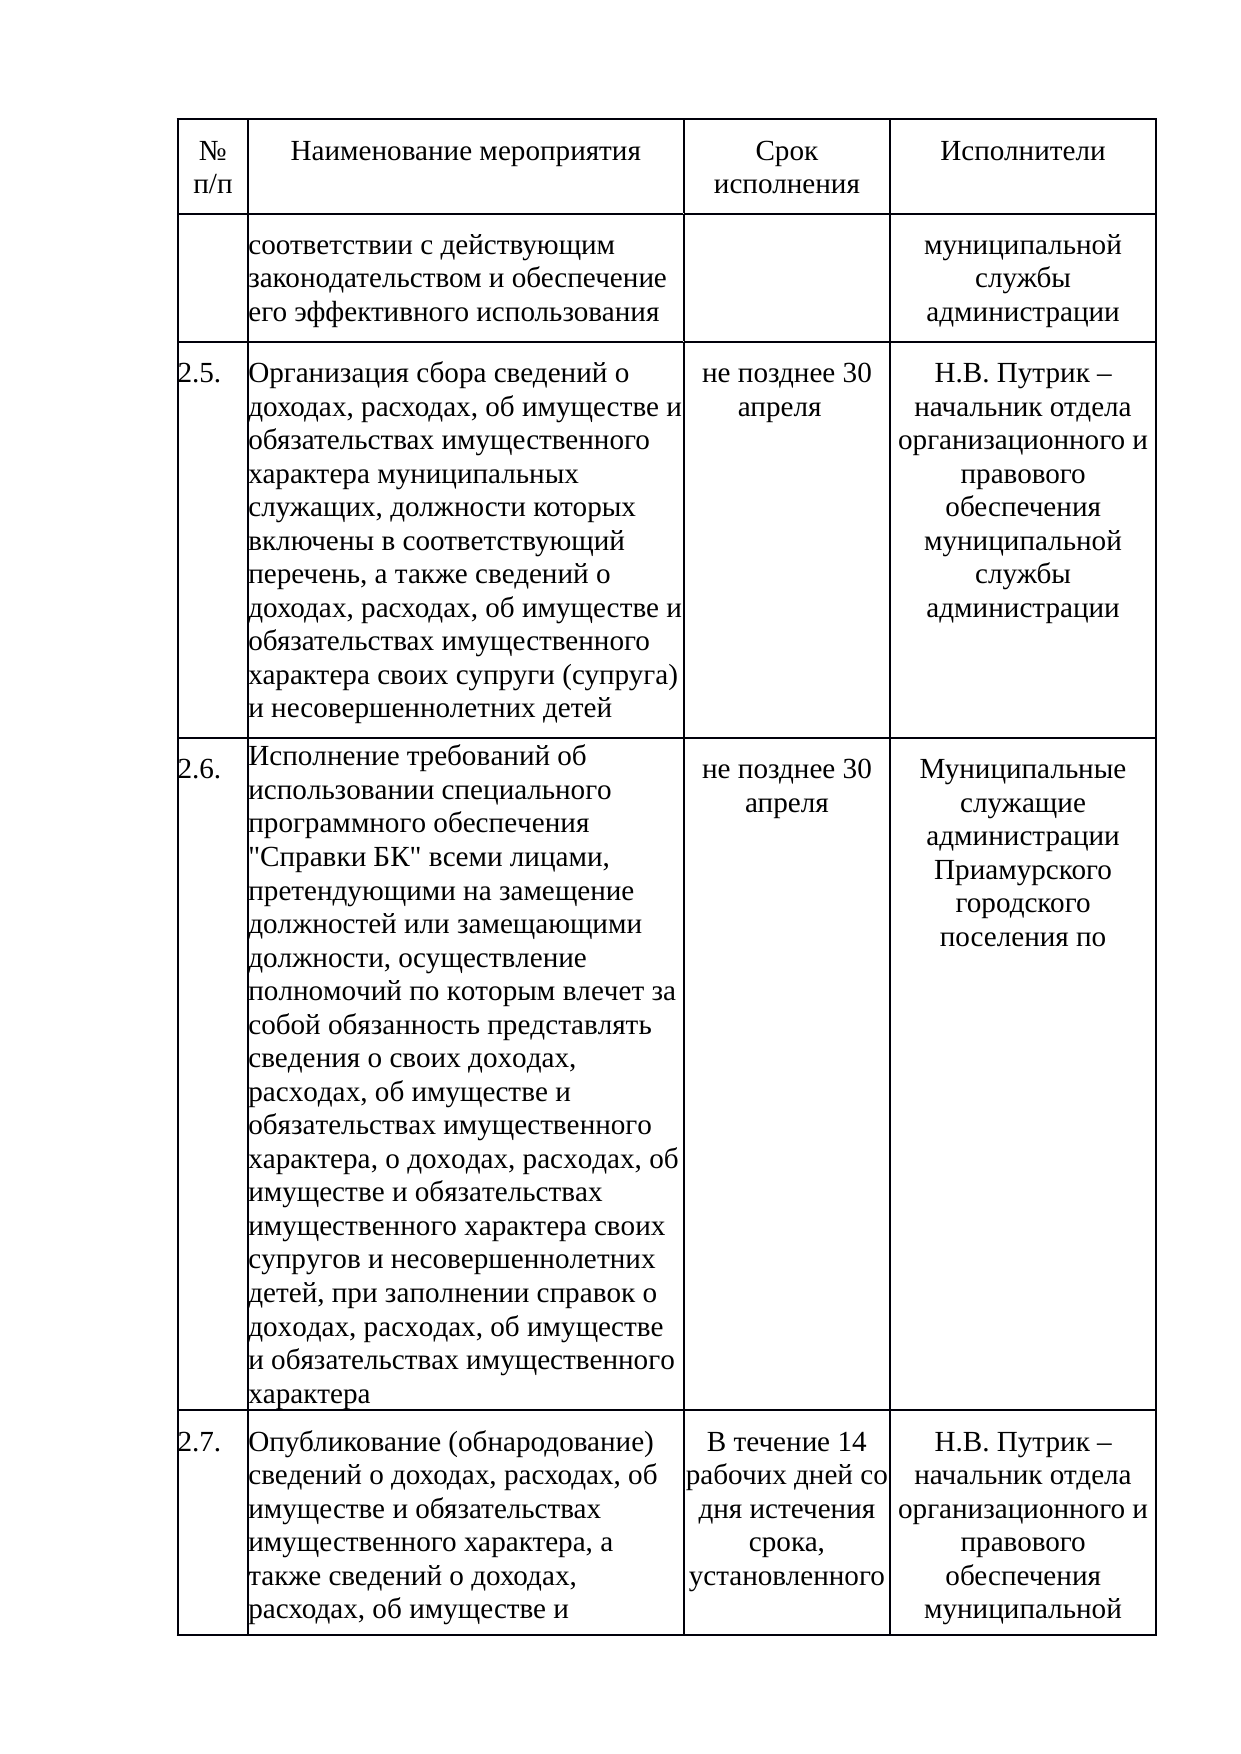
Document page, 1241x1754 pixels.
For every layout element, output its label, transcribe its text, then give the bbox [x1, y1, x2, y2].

table_header № п/п [179, 200, 247, 213]
table_cell Н.В. Путрик – начальник отдела организационного и правового обеспечения муниципальной службы администрации [891, 623, 1155, 737]
table_header № п/п [179, 120, 247, 133]
table_header Исполнители [891, 120, 1155, 133]
table_cell не позднее 30 апреля [685, 818, 889, 1409]
table_cell 2.6. [179, 739, 247, 751]
table_cell 2.7. [179, 1457, 247, 1634]
table_cell 2.4. [179, 215, 247, 341]
table_cell 2.7. [179, 1411, 247, 1424]
table_cell В течение всего периода [685, 215, 889, 341]
table_header Исполнители [891, 166, 1155, 213]
table_cell не позднее 30 апреля [685, 422, 889, 737]
table_cell Н.В. Путрик – начальник отдела организационного и правового обеспечения муниципальной службы администрации [891, 215, 1155, 227]
table_cell Н.В. Путрик – начальник отдела организационного и правового обеспечения муниципальной службы администрации [891, 1625, 1155, 1634]
table_header Наименование мероприятия [249, 166, 683, 213]
table_header Срок исполнения [685, 120, 889, 133]
table_cell Н.В. Путрик – начальник отдела организационного и правового обеспечения муниципальной службы администрации [891, 328, 1155, 341]
table_cell Н.В. Путрик – начальник отдела организационного и правового обеспечения муниципальной службы администрации [891, 343, 1155, 355]
table_cell В течение 14 рабочих дней со дня истечения срока, установленного для их подачи [685, 1592, 889, 1634]
table_cell 2.6. [179, 785, 247, 1409]
table_cell Исполнение требований об использовании специального программного обеспечения "Справки БК" всеми лицами, претендующими на замещение должностей или замещающими должности, осуществление полномочий по которым влечет за собой обязанность представлять сведения о своих доходах, расходах, об имуществе и обязательствах имущественного характера, о доходах, расходах, об имуществе и обязательствах имущественного характера своих супругов и несовершеннолетних детей, при заполнении справок о доходах, расходах, об имуществе и обязательствах имущественного характера [249, 739, 683, 1409]
table_cell не позднее 30 апреля [685, 343, 889, 355]
table_cell не позднее 30 апреля [685, 739, 889, 751]
table_cell 2.5. [179, 389, 247, 737]
table_cell Муниципальные служащие администрации Приамурского городского поселения по [891, 739, 1155, 751]
table_cell Н.В. Путрик – начальник отдела организационного и правового обеспечения муниципальной службы администрации [891, 1411, 1155, 1424]
table_cell Формирование кадрового резерва для замещения должностей муниципальной службы в администрации Приамурского городского поселения в соответствии с действующим законодательством и обеспечение его эффективного использования [249, 328, 683, 341]
table_cell В течение 14 рабочих дней со дня истечения срока, установленного для их подачи [685, 1411, 889, 1424]
table_header Срок исполнения [685, 200, 889, 213]
table_cell Муниципальные служащие администрации Приамурского городского поселения по [891, 953, 1155, 1409]
table_cell Формирование кадрового резерва для замещения должностей муниципальной службы в администрации Приамурского городского поселения в соответствии с действующим законодательством и обеспечение его эффективного использования [249, 215, 683, 227]
table_cell 2.5. [179, 343, 247, 355]
table_header Наименование мероприятия [249, 120, 683, 133]
